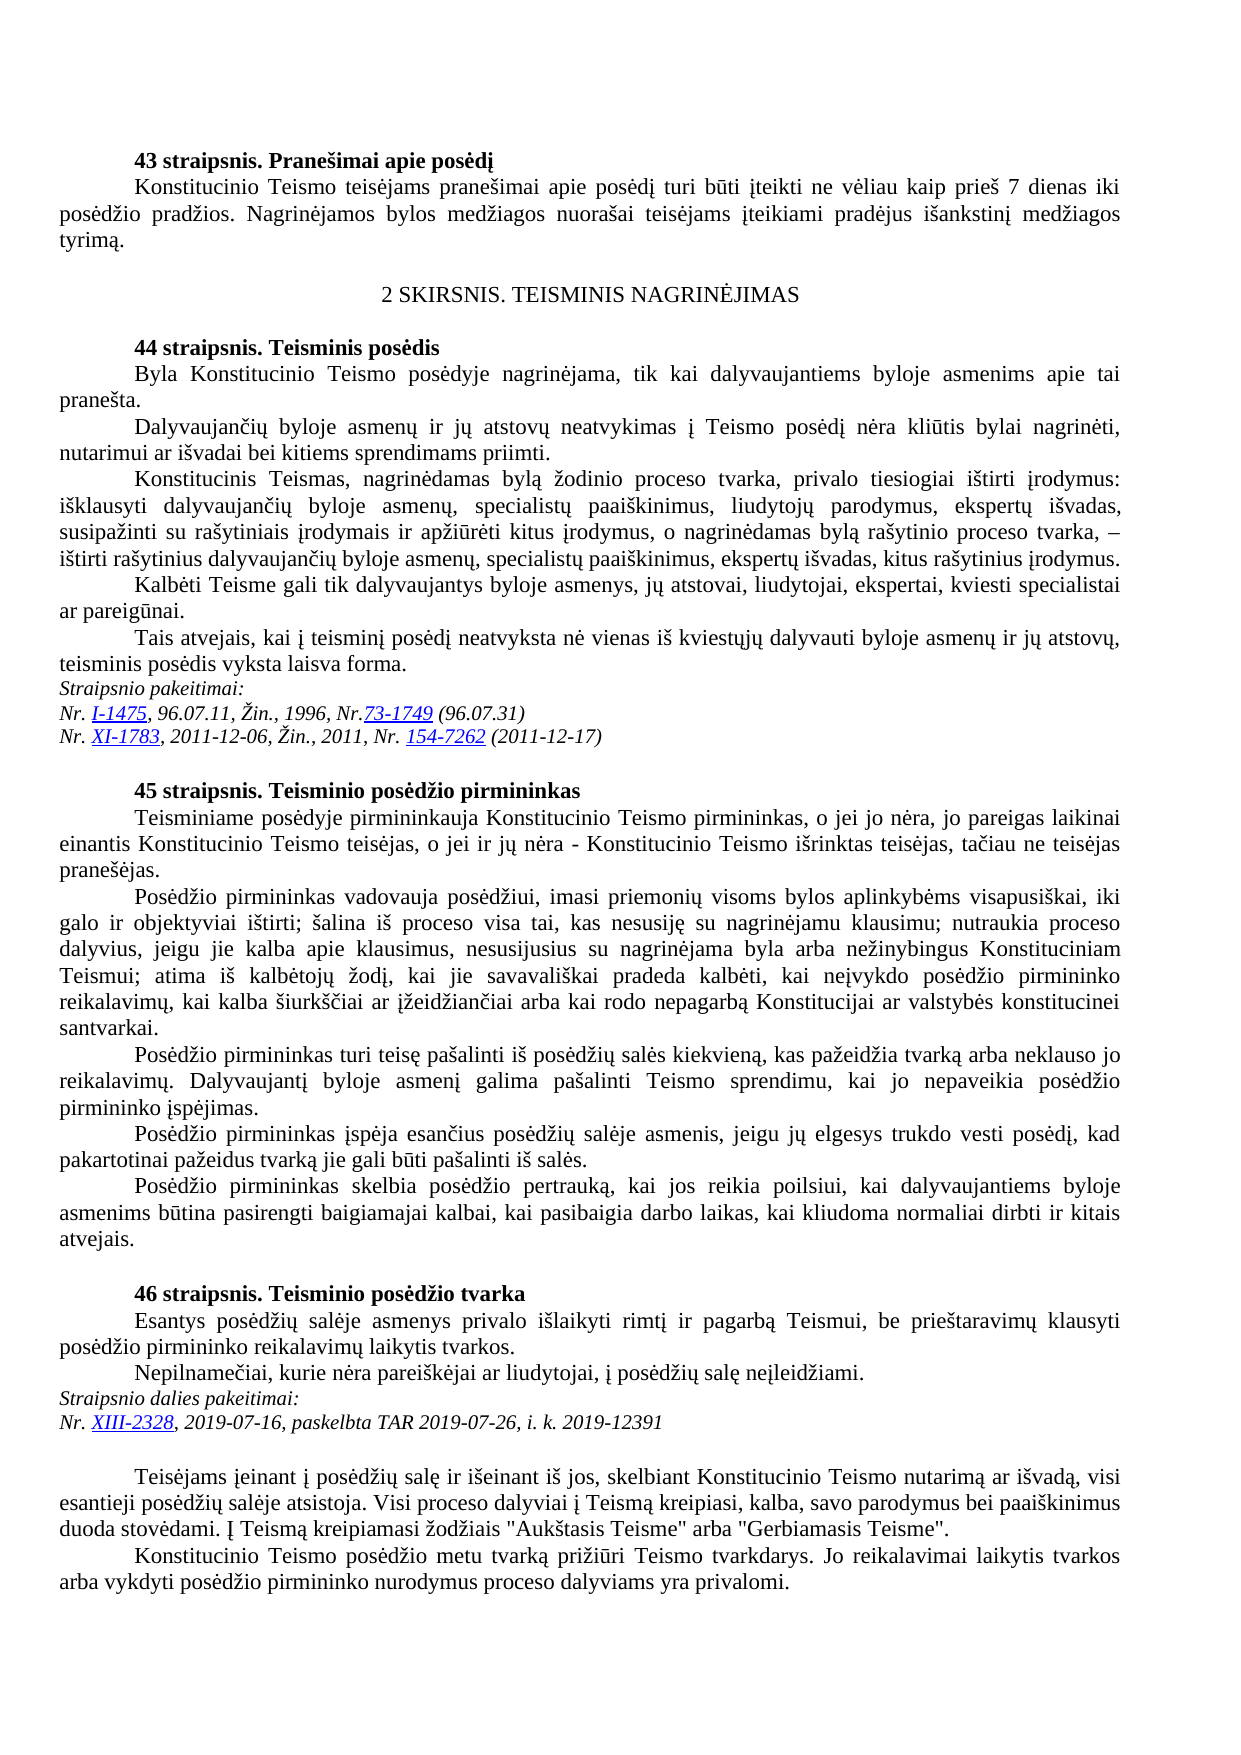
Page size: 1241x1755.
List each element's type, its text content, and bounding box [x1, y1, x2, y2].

text 45 straipsnis. Teisminio posėdžio pirmininkas [59, 777, 1122, 804]
text Tais atvejais, kai į teisminį posėdį neatvyksta nė vienas iš kviestųjų dalyvauti byloje asmenų ir jų atstovų, teisminis posėdis vyksta laisva forma. [59, 624, 1122, 676]
text Nepilnamečiai, kurie nėra pareiškėjai ar liudytojai, į posėdžių salę neįleidžiami. [59, 1359, 1122, 1386]
text 2 SKIRSNIS. TEISMINIS NAGRINĖJIMAS [59, 281, 1122, 307]
text Posėdžio pirmininkas skelbia posėdžio pertrauką, kai jos reikia poilsiui, kai dalyvaujantiems byloje asmenims būtina pasirengti baigiamajai kalbai, kai pasibaigia darbo laikas, kai kliudoma normaliai dirbti ir kitais atvejais. [59, 1173, 1122, 1252]
text Posėdžio pirmininkas turi teisę pašalinti iš posėdžių salės kiekvieną, kas pažeidžia tvarką arba neklauso jo reikalavimų. Dalyvaujantį byloje asmenį galima pašalinti Teismo sprendimu, kai jo nepaveikia posėdžio pirmininko įspėjimas. [59, 1041, 1122, 1120]
text Konstitucinio Teismo teisėjams pranešimai apie posėdį turi būti įteikti ne vėliau kaip prieš 7 dienas iki posėdžio pradžios. Nagrinėjamos bylos medžiagos nuorašai teisėjams įteikiami pradėjus išankstinį medžiagos tyrimą. [59, 173, 1122, 252]
text Dalyvaujančių byloje asmenų ir jų atstovų neatvykimas į Teismo posėdį nėra kliūtis bylai nagrinėti, nutarimui ar išvadai bei kitiems sprendimams priimti. [59, 413, 1122, 466]
text Esantys posėdžių salėje asmenys privalo išlaikyti rimtį ir pagarbą Teismui, be prieštaravimų klausyti posėdžio pirmininko reikalavimų laikytis tvarkos. [59, 1307, 1122, 1359]
text 44 straipsnis. Teisminis posėdis [59, 334, 1122, 360]
text Posėdžio pirmininkas vadovauja posėdžiui, imasi priemonių visoms bylos aplinkybėms visapusiškai, iki galo ir objektyviai ištirti; šalina iš proceso visa tai, kas nesusiję su nagrinėjamu klausimu; nutraukia proceso dalyvius, jeigu jie kalba apie klausimus, nesusijusius su nagrinėjama byla arba nežinybingus Konstituciniam Teismui; atima iš kalbėtojų žodį, kai jie savavališkai pradeda kalbėti, kai neįvykdo posėdžio pirmininko reikalavimų, kai kalba šiurkščiai ar įžeidžiančiai arba kai rodo nepagarbą Konstitucijai ar valstybės konstitucinei santvarkai. [59, 883, 1122, 1041]
text Posėdžio pirmininkas įspėja esančius posėdžių salėje asmenis, jeigu jų elgesys trukdo vesti posėdį, kad pakartotinai pažeidus tvarką jie gali būti pašalinti iš salės. [59, 1120, 1122, 1173]
text Kalbėti Teisme gali tik dalyvaujantys byloje asmenys, jų atstovai, liudytojai, ekspertai, kviesti specialistai ar pareigūnai. [59, 571, 1122, 624]
text Nr. XIII-2328, 2019-07-16, paskelbta TAR 2019-07-26, i. k. 2019-12391 [59, 1410, 1122, 1434]
text Straipsnio pakeitimai: [59, 676, 1122, 700]
text Byla Konstitucinio Teismo posėdyje nagrinėjama, tik kai dalyvaujantiems byloje asmenims apie tai pranešta. [59, 360, 1122, 413]
text Konstitucinio Teismo posėdžio metu tvarką prižiūri Teismo tvarkdarys. Jo reikalavimai laikytis tvarkos arba vykdyti posėdžio pirmininko nurodymus proceso dalyviams yra privalomi. [59, 1542, 1122, 1594]
text Teisminiame posėdyje pirmininkauja Konstitucinio Teismo pirmininkas, o jei jo nėra, jo pareigas laikinai einantis Konstitucinio Teismo teisėjas, o jei ir jų nėra - Konstitucinio Teismo išrinktas teisėjas, tačiau ne teisėjas pranešėjas. [59, 804, 1122, 883]
text Konstitucinis Teismas, nagrinėdamas bylą žodinio proceso tvarka, privalo tiesiogiai ištirti įrodymus: išklausyti dalyvaujančių byloje asmenų, specialistų paaiškinimus, liudytojų parodymus, ekspertų išvadas, susipažinti su rašytiniais įrodymais ir apžiūrėti kitus įrodymus, o nagrinėdamas bylą rašytinio proceso tvarka, – ištirti rašytinius dalyvaujančių byloje asmenų, specialistų paaiškinimus, ekspertų išvadas, kitus rašytinius įrodymus. [59, 466, 1122, 571]
text 43 straipsnis. Pranešimai apie posėdį [59, 147, 1122, 173]
text Nr. XI-1783, 2011-12-06, Žin., 2011, Nr. 154-7262 (2011-12-17) [59, 724, 1122, 748]
text Teisėjams įeinant į posėdžių salę ir išeinant iš jos, skelbiant Konstitucinio Teismo nutarimą ar išvadą, visi esantieji posėdžių salėje atsistoja. Visi proceso dalyviai į Teismą kreipiasi, kalba, savo parodymus bei paaiškinimus duoda stovėdami. Į Teismą kreipiamasi žodžiais "Aukštasis Teisme" arba "Gerbiamasis Teisme". [59, 1463, 1122, 1542]
text Nr. I-1475, 96.07.11, Žin., 1996, Nr.73-1749 (96.07.31) [59, 700, 1122, 724]
text Straipsnio dalies pakeitimai: [59, 1386, 1122, 1410]
text 46 straipsnis. Teisminio posėdžio tvarka [59, 1280, 1122, 1307]
